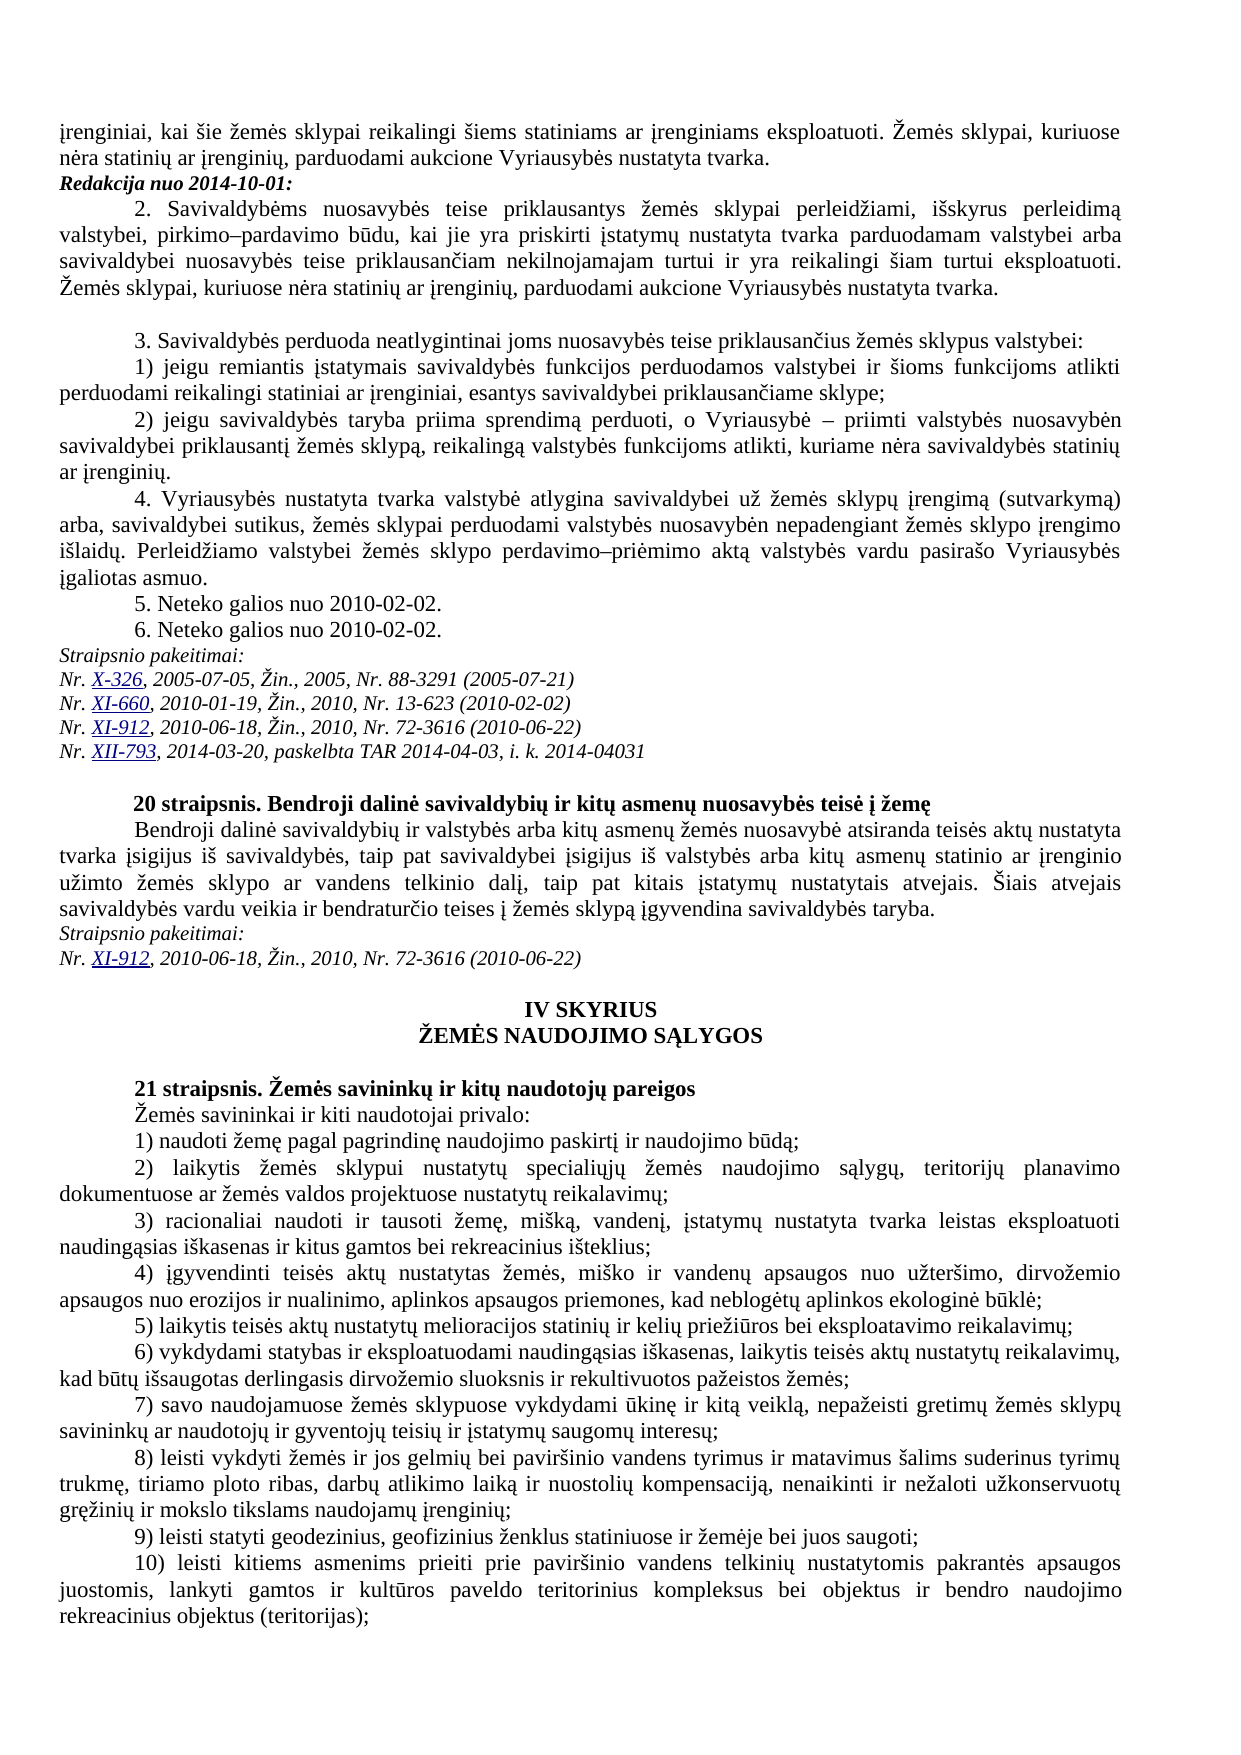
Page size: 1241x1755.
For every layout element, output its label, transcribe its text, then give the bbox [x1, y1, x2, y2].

text 7) savo naudojamuose žemės sklypuose vykdydami ūkinę ir kitą veiklą, nepažeisti gretimų žemės sklypų savininkų ar naudotojų ir gyventojų teisių ir įstatymų saugomų interesų; [59, 1391, 1122, 1444]
text Nr. XI-660, 2010-01-19, Žin., 2010, Nr. 13-623 (2010-02-02) [59, 691, 1122, 715]
text Nr. XI-912, 2010-06-18, Žin., 2010, Nr. 72-3616 (2010-06-22) [59, 945, 1122, 969]
text įrenginiai, kai šie žemės sklypai reikalingi šiems statiniams ar įrenginiams eksploatuoti. Žemės sklypai, kuriuose nėra statinių ar įrenginių, parduodami aukcione Vyriausybės nustatyta tvarka. [59, 118, 1122, 171]
text Žemės savininkai ir kiti naudotojai privalo: [59, 1101, 1122, 1128]
text 9) leisti statyti geodezinius, geofizinius ženklus statiniuose ir žemėje bei juos saugoti; [59, 1523, 1122, 1549]
text 2) laikytis žemės sklypui nustatytų specialiųjų žemės naudojimo sąlygų, teritorijų planavimo dokumentuose ar žemės valdos projektuose nustatytų reikalavimų; [59, 1154, 1122, 1207]
text 8) leisti vykdyti žemės ir jos gelmių bei paviršinio vandens tyrimus ir matavimus šalims suderinus tyrimų trukmę, tiriamo ploto ribas, darbų atlikimo laiką ir nuostolių kompensaciją, nenaikinti ir nežaloti užkonservuotų gręžinių ir mokslo tikslams naudojamų įrenginių; [59, 1444, 1122, 1523]
text 4. Vyriausybės nustatyta tvarka valstybė atlygina savivaldybei už žemės sklypų įrengimą (sutvarkymą) arba, savivaldybei sutikus, žemės sklypai perduodami valstybės nuosavybėn nepadengiant žemės sklypo įrengimo išlaidų. Perleidžiamo valstybei žemės sklypo perdavimo–priėmimo aktą valstybės vardu pasirašo Vyriausybės įgaliotas asmuo. [59, 485, 1122, 590]
text Nr. X-326, 2005-07-05, Žin., 2005, Nr. 88-3291 (2005-07-21) [59, 667, 1122, 691]
text Nr. XI-912, 2010-06-18, Žin., 2010, Nr. 72-3616 (2010-06-22) [59, 715, 1122, 739]
text Straipsnio pakeitimai: [59, 921, 1122, 945]
text 10) leisti kitiems asmenims prieiti prie paviršinio vandens telkinių nustatytomis pakrantės apsaugos juostomis, lankyti gamtos ir kultūros paveldo teritorinius kompleksus bei objektus ir bendro naudojimo rekreacinius objektus (teritorijas); [59, 1549, 1122, 1628]
text 1) naudoti žemę pagal pagrindinę naudojimo paskirtį ir naudojimo būdą; [59, 1128, 1122, 1154]
text 3) racionaliai naudoti ir tausoti žemę, mišką, vandenį, įstatymų nustatyta tvarka leistas eksploatuoti naudingąsias iškasenas ir kitus gamtos bei rekreacinius išteklius; [59, 1207, 1122, 1259]
text 5) laikytis teisės aktų nustatytų melioracijos statinių ir kelių priežiūros bei eksploatavimo reikalavimų; [59, 1312, 1122, 1338]
text 1) jeigu remiantis įstatymais savivaldybės funkcijos perduodamos valstybei ir šioms funkcijoms atlikti perduodami reikalingi statiniai ar įrenginiai, esantys savivaldybei priklausančiame sklype; [59, 353, 1122, 406]
text 20 straipsnis. Bendroji dalinė savivaldybių ir kitų asmenų nuosavybės teisė į žemę [133, 789, 1122, 816]
text 2. Savivaldybėms nuosavybės teise priklausantys žemės sklypai perleidžiami, išskyrus perleidimą valstybei, pirkimo–pardavimo būdu, kai jie yra priskirti įstatymų nustatyta tvarka parduodamam valstybei arba savivaldybei nuosavybės teise priklausančiam nekilnojamajam turtui ir yra reikalingi šiam turtui eksploatuoti. Žemės sklypai, kuriuose nėra statinių ar įrenginių, parduodami aukcione Vyriausybės nustatyta tvarka. [59, 195, 1122, 300]
text Redakcija nuo 2014-10-01: [59, 171, 1122, 195]
text 4) įgyvendinti teisės aktų nustatytas žemės, miško ir vandenų apsaugos nuo užteršimo, dirvožemio apsaugos nuo erozijos ir nualinimo, aplinkos apsaugos priemones, kad neblogėtų aplinkos ekologinė būklė; [59, 1259, 1122, 1312]
subtitle IV skyrius [59, 996, 1122, 1022]
text Straipsnio pakeitimai: [59, 643, 1122, 667]
text 2) jeigu savivaldybės taryba priima sprendimą perduoti, o Vyriausybė – priimti valstybės nuosavybėn savivaldybei priklausantį žemės sklypą, reikalingą valstybės funkcijoms atlikti, kuriame nėra savivaldybės statinių ar įrenginių. [59, 406, 1122, 485]
text Bendroji dalinė savivaldybių ir valstybės arba kitų asmenų žemės nuosavybė atsiranda teisės aktų nustatyta tvarka įsigijus iš savivaldybės, taip pat savivaldybei įsigijus iš valstybės arba kitų asmenų statinio ar įrenginio užimto žemės sklypo ar vandens telkinio dalį, taip pat kitais įstatymų nustatytais atvejais. Šiais atvejais savivaldybės vardu veikia ir bendraturčio teises į žemės sklypą įgyvendina savivaldybės taryba. [59, 816, 1122, 921]
text Nr. XII-793, 2014-03-20, paskelbta TAR 2014-04-03, i. k. 2014-04031 [59, 739, 1122, 763]
text 5. Neteko galios nuo 2010-02-02. [59, 590, 1122, 617]
text 6. Neteko galios nuo 2010-02-02. [59, 617, 1122, 643]
text 21 straipsnis. Žemės savininkų ir kitų naudotojų pareigos [59, 1075, 1122, 1101]
text 6) vykdydami statybas ir eksploatuodami naudingąsias iškasenas, laikytis teisės aktų nustatytų reikalavimų, kad būtų išsaugotas derlingasis dirvožemio sluoksnis ir rekultivuotos pažeistos žemės; [59, 1338, 1122, 1391]
subtitle Žemės naudojimo sąlygos [59, 1022, 1122, 1048]
text 3. Savivaldybės perduoda neatlygintinai joms nuosavybės teise priklausančius žemės sklypus valstybei: [59, 327, 1122, 353]
